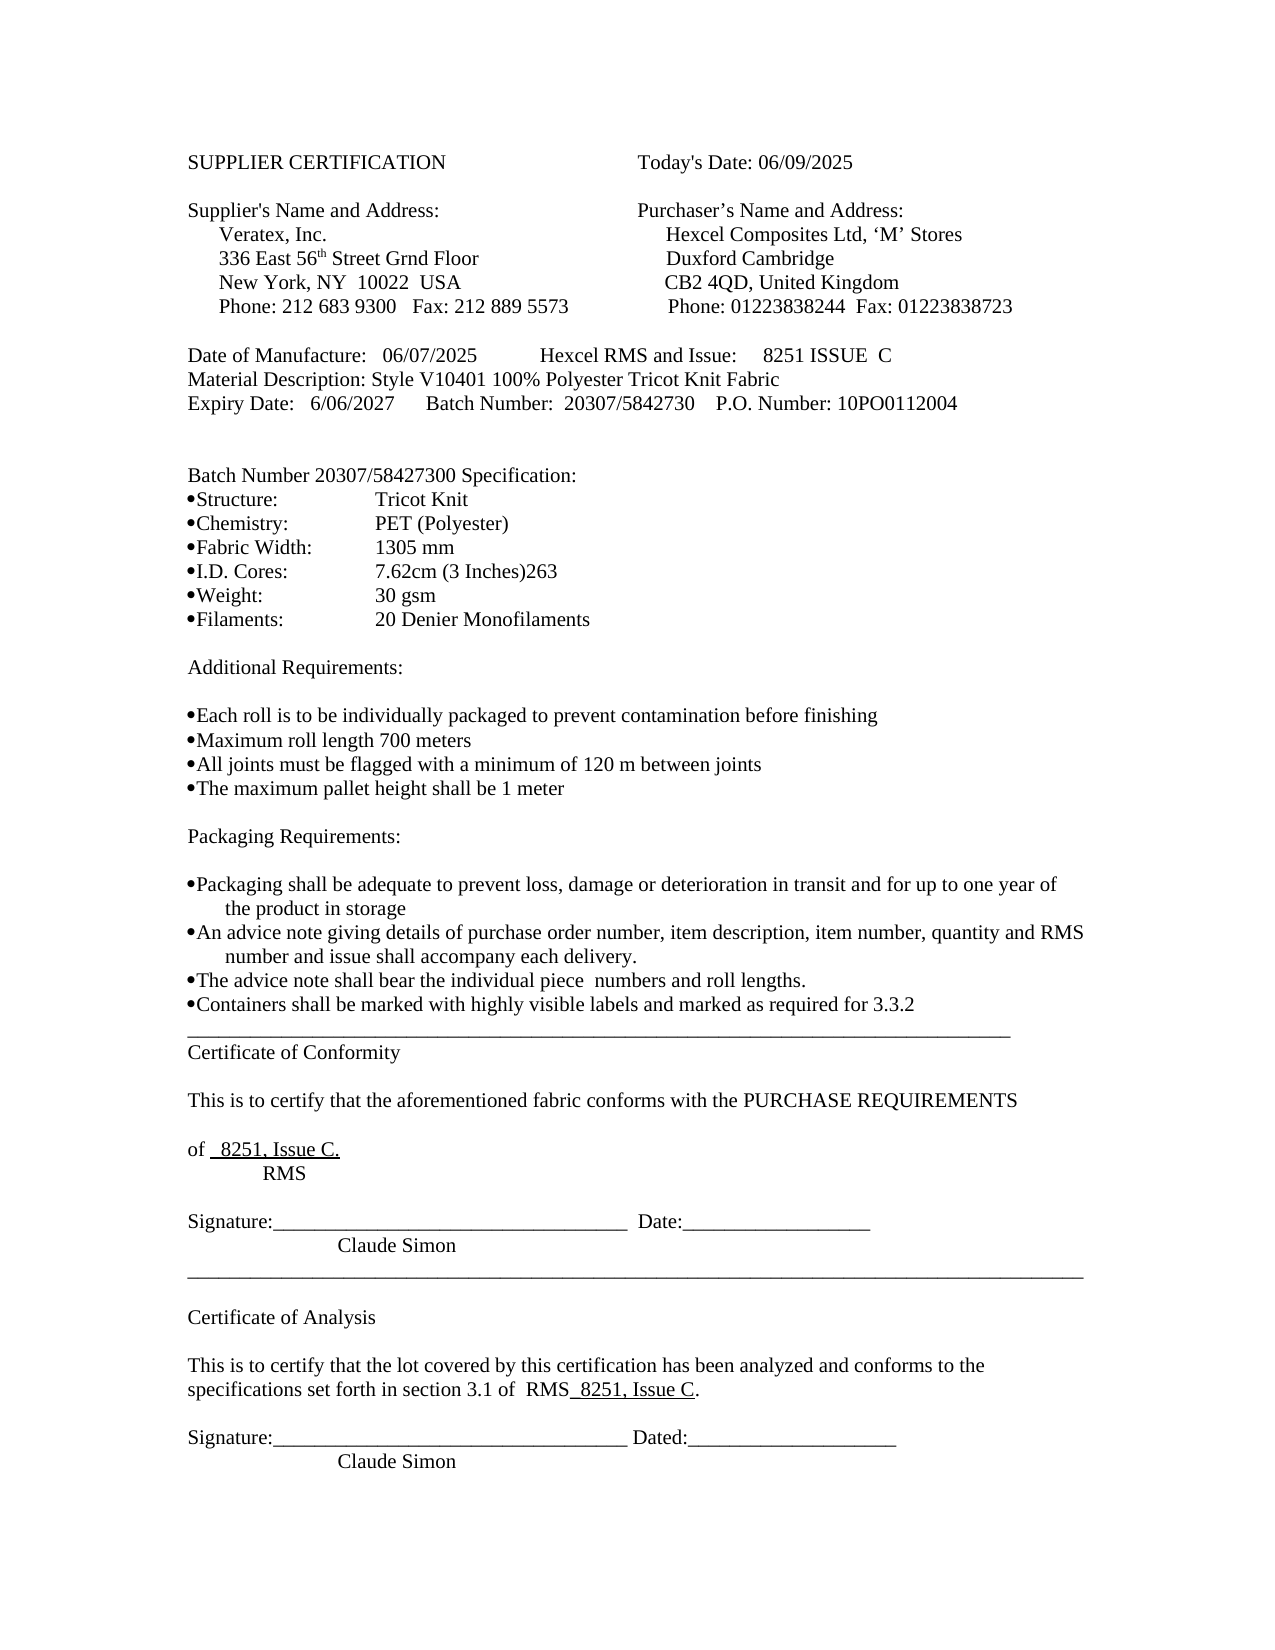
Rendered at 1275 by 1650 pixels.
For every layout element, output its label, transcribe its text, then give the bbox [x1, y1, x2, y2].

text RMS [187, 1161, 1087, 1185]
list Filaments: 20 Denier Monofilaments [187, 607, 1087, 631]
list Packaging shall be adequate to prevent loss, damage or deterioration in transit and for up to one year of the product in storage [187, 872, 1087, 920]
list Maximum roll length 700 meters [187, 727, 1087, 752]
text Certificate of Conformity [187, 1040, 1087, 1064]
text ______________________________________________________________________________________ [187, 1257, 1087, 1281]
text Expiry Date: 6/06/2027 Batch Number: 20307/5842730 P.O. Number: 10PO0112004 [187, 391, 1087, 415]
list An advice note giving details of purchase order number, item description, item number, quantity and RMS number and issue shall accompany each delivery. [187, 920, 1087, 968]
list Chemistry: PET (Polyester) [187, 511, 1087, 535]
list The maximum pallet height shall be 1 meter [187, 776, 1087, 800]
text This is to certify that the aforementioned fabric conforms with the PURCHASE REQUIREMENTS [187, 1088, 1087, 1112]
text Veratex, Inc. Hexcel Composites Ltd, ‘M’ Stores [187, 222, 1087, 246]
text Date of Manufacture: 06/07/2025 Hexcel RMS and Issue: 8251 ISSUE C [187, 342, 1087, 367]
text Batch Number 20307/58427300 Specification: [187, 463, 1087, 487]
text Claude Simon [187, 1449, 1087, 1473]
list Fabric Width: 1305 mm [187, 535, 1087, 559]
list Containers shall be marked with highly visible labels and marked as required for 3.3.2 [187, 992, 1087, 1016]
list The advice note shall bear the individual piece numbers and roll lengths. [187, 968, 1087, 992]
text 336 East 56th Street Grnd Floor Duxford Cambridge [187, 246, 1087, 270]
text Additional Requirements: [187, 655, 1087, 679]
text Packaging Requirements: [187, 824, 1087, 848]
text Signature:__________________________________ Date:__________________ [187, 1209, 1087, 1233]
text _______________________________________________________________________________ [187, 1016, 1087, 1040]
list I.D. Cores: 7.62cm (3 Inches)263 [187, 559, 1087, 583]
text Phone: 212 683 9300 Fax: 212 889 5573 Phone: 01223838244 Fax: 01223838723 [187, 294, 1087, 318]
text Material Description: Style V10401 100% Polyester Tricot Knit Fabric [187, 367, 1087, 391]
text Signature:__________________________________ Dated:____________________ [187, 1425, 1087, 1449]
text Supplier's Name and Address: Purchaser’s Name and Address: [187, 198, 1087, 222]
text SUPPLIER CERTIFICATION Today's Date: 06/09/2025 [187, 150, 1087, 174]
list Structure: Tricot Knit [187, 487, 1087, 511]
list Each roll is to be individually packaged to prevent contamination before finishing [187, 703, 1087, 727]
text New York, NY 10022 USA CB2 4QD, United Kingdom [187, 270, 1087, 294]
list All joints must be flagged with a minimum of 120 m between joints [187, 752, 1087, 776]
text Claude Simon [187, 1233, 1087, 1257]
text of _8251, Issue C. [187, 1137, 1087, 1161]
text This is to certify that the lot covered by this certification has been analyzed and conforms to the specifications set forth in section 3.1 of RMS_8251, Issue C. [187, 1353, 1087, 1401]
text Certificate of Analysis [187, 1305, 1087, 1329]
list Weight: 30 gsm [187, 583, 1087, 607]
